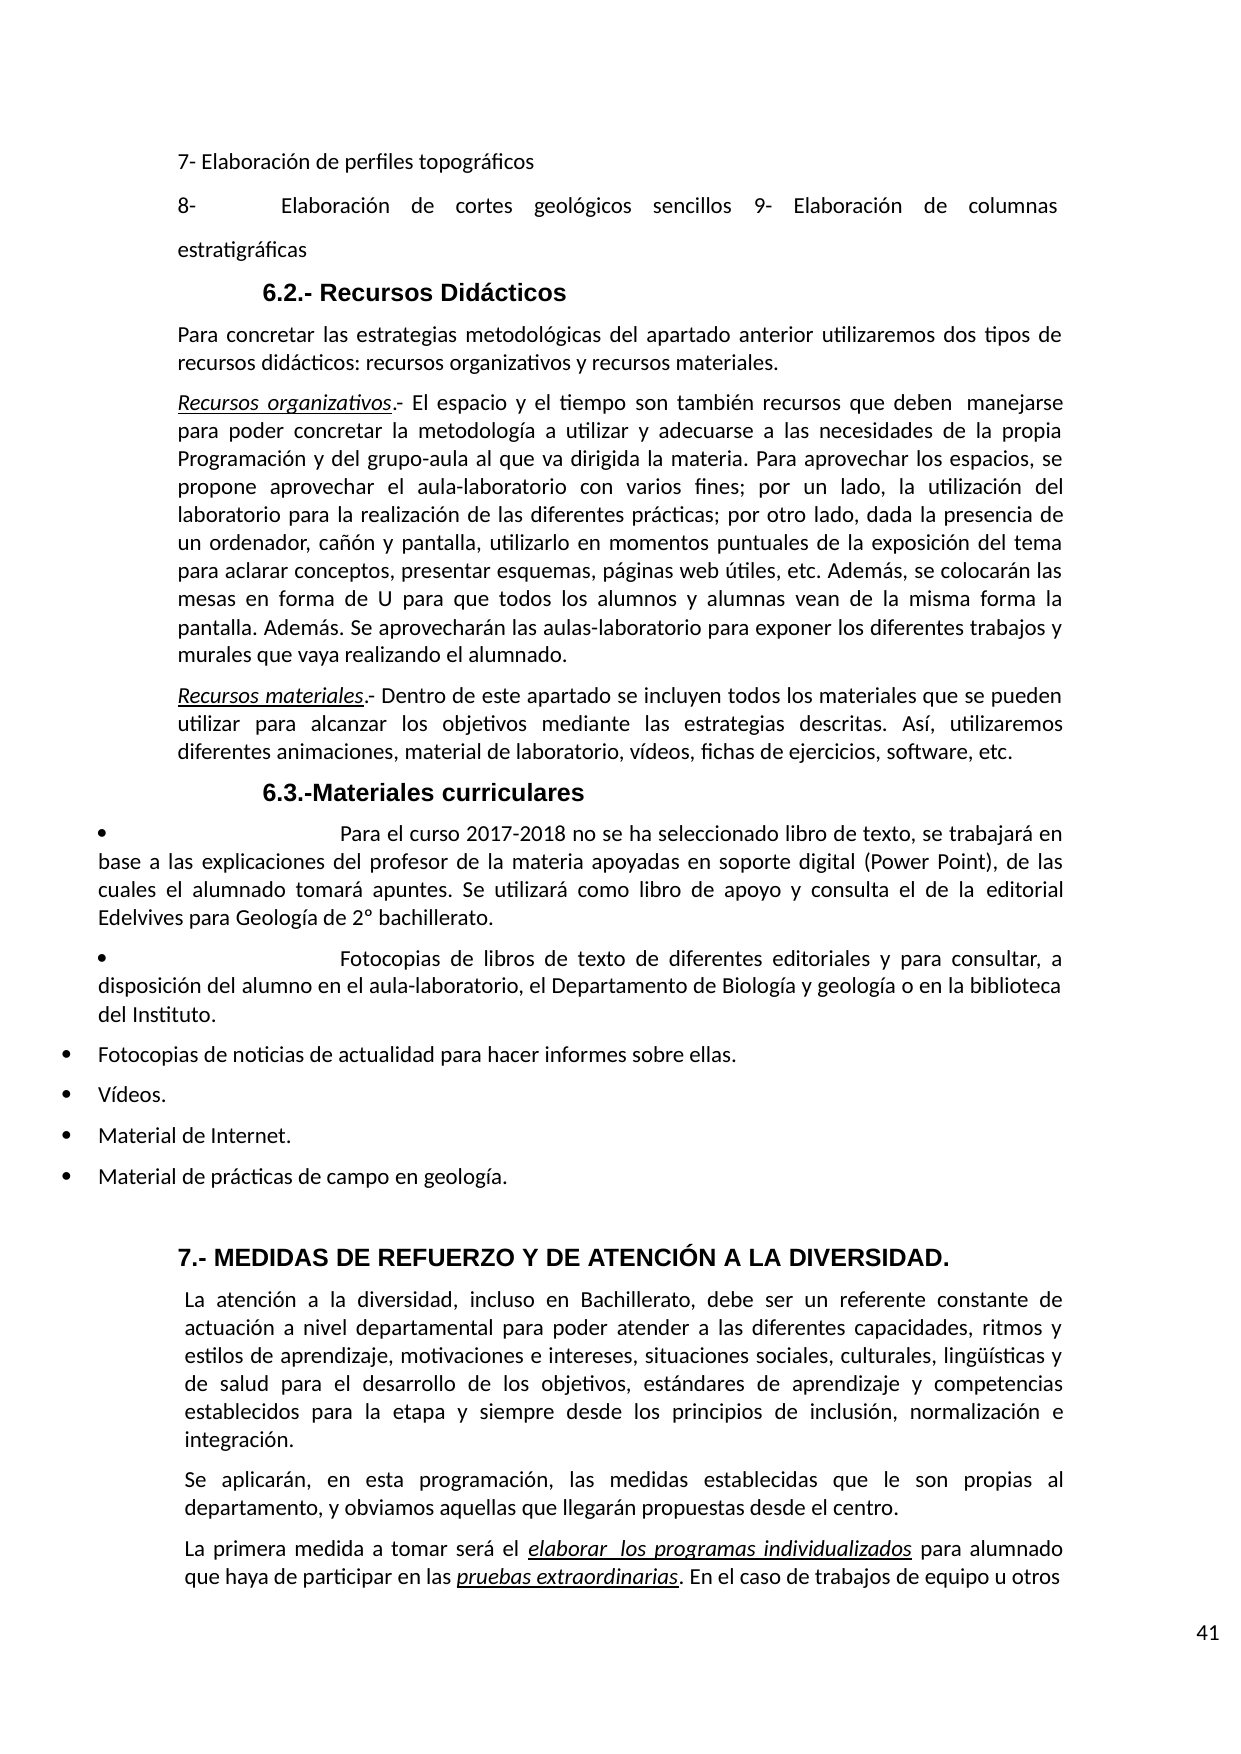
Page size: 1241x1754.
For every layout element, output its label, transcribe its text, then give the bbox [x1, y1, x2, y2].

text Recursos organizativos.- El espacio y el tiempo son también recursos que deben manejarse para poder concretar la metodología a utilizar y adecuarse a las necesidades de la propia Programación y del grupo-aula al que va dirigida la materia. Para aprovechar los espacios, se propone aprovechar el aula-laboratorio con varios fines; por un lado, la utilización del laboratorio para la realización de las diferentes prácticas; por otro lado, dada la presencia de un ordenador, cañón y pantalla, utilizarlo en momentos puntuales de la exposición del tema para aclarar conceptos, presentar esquemas, páginas web útiles, etc. Además, se colocarán las mesas en forma de U para que todos los alumnos y alumnas vean de la misma forma la pantalla. Además. Se aprovecharán las aulas-laboratorio para exponer los diferentes trabajos y murales que vaya realizando el alumnado. [177, 388, 1064, 669]
list Material de prácticas de campo en geología. [62, 1162, 1219, 1190]
list Vídeos. [62, 1081, 1219, 1109]
text La atención a la diversidad, incluso en Bachillerato, debe ser un referente constante de actuación a nivel departamental para poder atender a las diferentes capacidades, ritmos y estilos de aprendizaje, motivaciones e intereses, situaciones sociales, culturales, lingüísticas y de salud para el desarrollo de los objetivos, estándares de aprendizaje y competencias establecidos para la etapa y siempre desde los principios de inclusión, normalización e integración. [184, 1285, 1064, 1453]
text Recursos materiales.- Dentro de este apartado se incluyen todos los materiales que se pueden utilizar para alcanzar los objetivos mediante las estrategias descritas. Así, utilizaremos diferentes animaciones, material de laboratorio, vídeos, fichas de ejercicios, software, etc. [177, 681, 1063, 765]
list Elaboración de perfiles topográficos [177, 147, 1219, 175]
list Fotocopias de noticias de actualidad para hacer informes sobre ellas. [62, 1040, 1219, 1068]
list Fotocopias de libros de texto de diferentes editoriales y para consultar, a disposición del alumno en el aula-laboratorio, el Departamento de Biología y geología o en la biblioteca del Instituto. [98, 944, 1063, 1028]
text Se aplicarán, en esta programación, las medidas establecidas que le son propias al departamento, y obviamos aquellas que llegarán propuestas desde el centro. [184, 1466, 1064, 1522]
subtitle 7.- MEDIDAS DE REFUERZO Y DE ATENCIÓN A LA DIVERSIDAD. [177, 1243, 1219, 1272]
text Para concretar las estrategias metodológicas del apartado anterior utilizaremos dos tipos de recursos didácticos: recursos organizativos y recursos materiales. [177, 320, 1063, 376]
text La primera medida a tomar será el elaborar los programas individualizados para alumnado que haya de participar en las pruebas extraordinarias. En el caso de trabajos de equipo u otros [184, 1534, 1063, 1590]
list Material de Internet. [62, 1121, 1219, 1149]
list Elaboración de cortes geológicos sencillos 9- Elaboración de columnas estratigráficas [177, 192, 1058, 263]
subtitle 6.2.- Recursos Didácticos [262, 278, 1219, 307]
subtitle 6.3.-Materiales curriculares [262, 777, 1219, 806]
list Para el curso 2017-2018 no se ha seleccionado libro de texto, se trabajará en base a las explicaciones del profesor de la materia apoyadas en soporte digital (Power Point), de las cuales el alumnado tomará apuntes. Se utilizará como libro de apoyo y consulta el de la editorial Edelvives para Geología de 2º bachillerato. [98, 819, 1064, 931]
